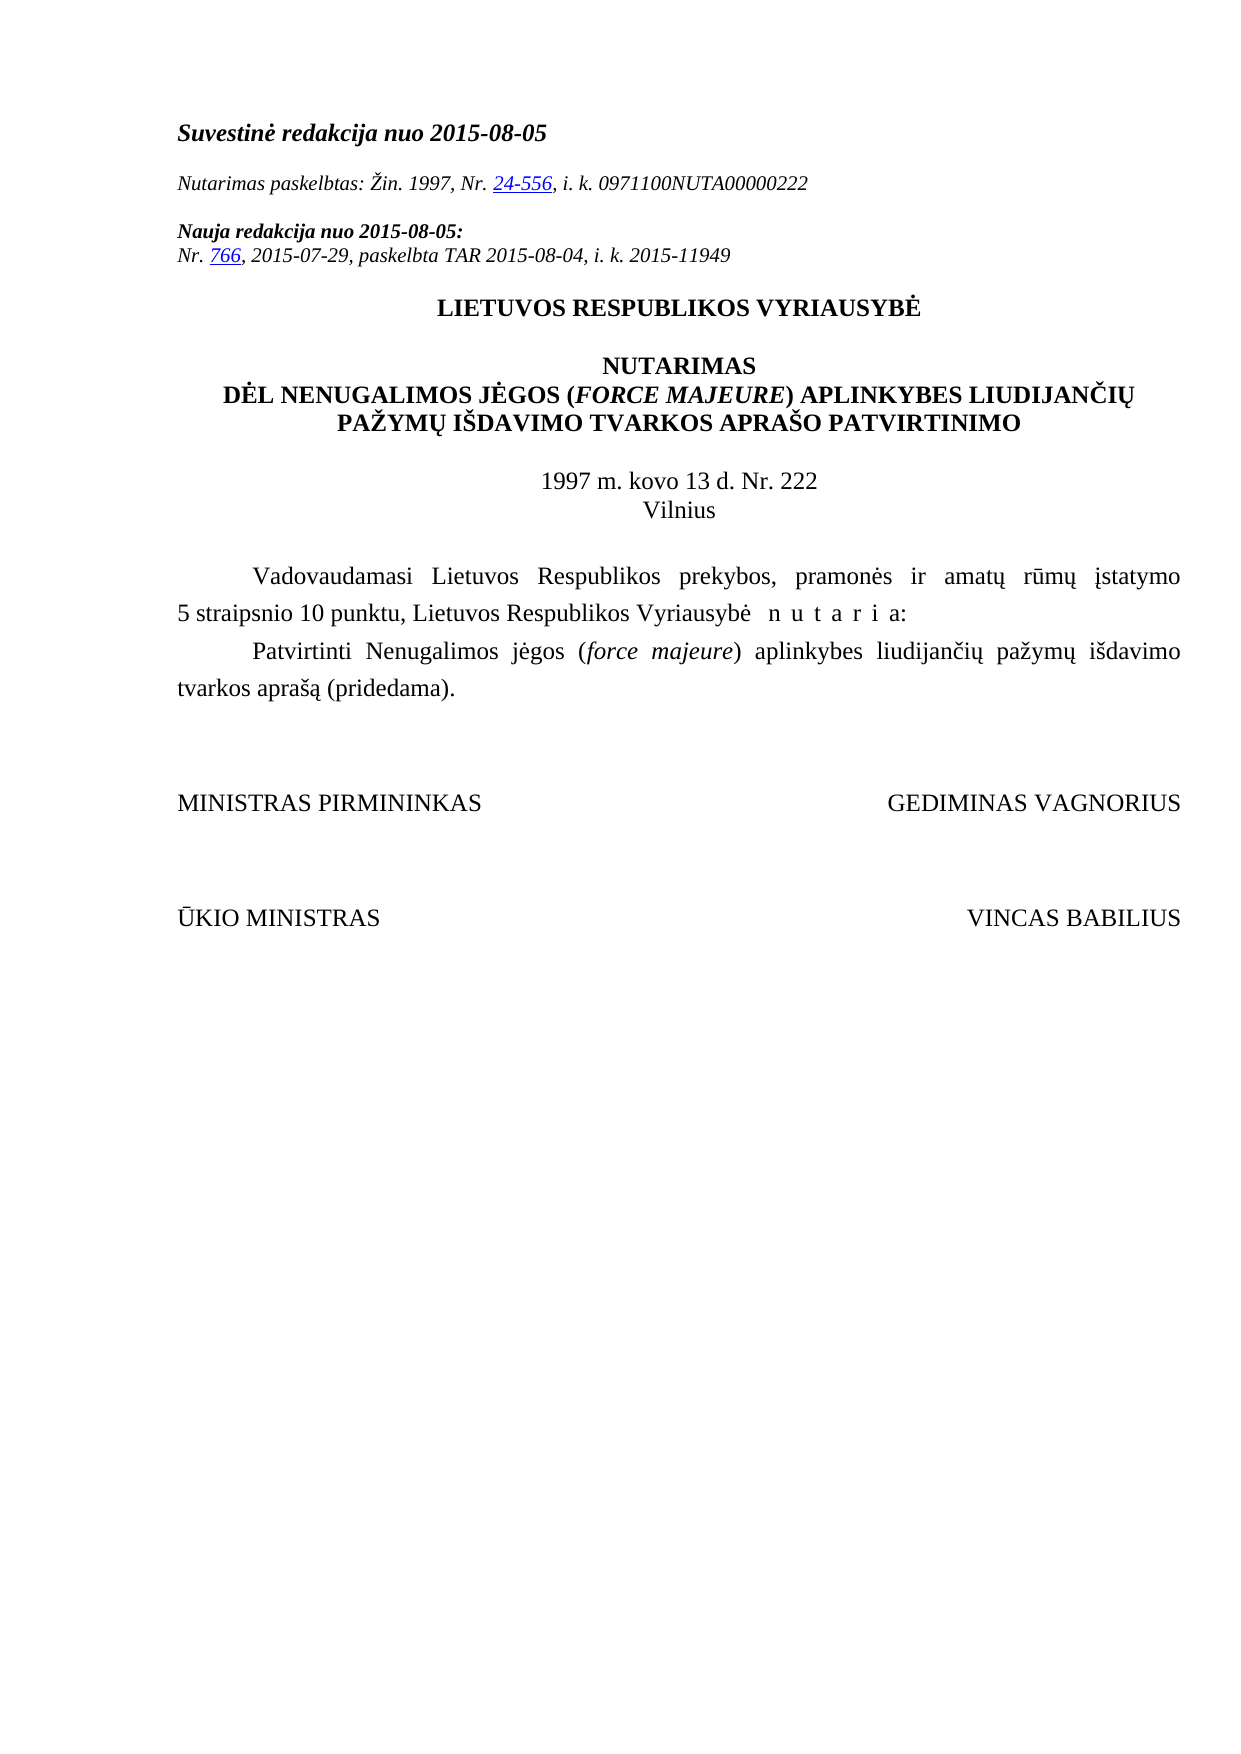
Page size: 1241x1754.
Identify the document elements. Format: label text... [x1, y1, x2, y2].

text MINISTRAS PIRMININKAS GEDIMINAS VAGNORIUS [177, 788, 1181, 817]
text Nutarimas paskelbtas: Žin. 1997, Nr. 24-556, i. k. 0971100NUTA00000222 [177, 171, 1181, 195]
text Suvestinė redakcija nuo 2015-08-05 [177, 118, 1181, 147]
text Vadovaudamasi Lietuvos Respublikos prekybos, pramonės ir amatų rūmų įstatymo 5 straipsnio 10 punktu, Lietuvos Respublikos Vyriausybė nutaria: [177, 552, 1181, 627]
text NUTARIMAS [177, 351, 1181, 380]
text DĖL NENUGALIMOS JĖGOS (FORCE MAJEURE) APLINKYBES LIUDIJANČIŲ PAŽYMŲ IŠDAVIMO TVARKOS APRAŠO PATVIRTINIMO [177, 380, 1181, 437]
text Nr. 766, 2015-07-29, paskelbta TAR 2015-08-04, i. k. 2015-11949 [177, 243, 1181, 267]
text Vilnius [177, 495, 1181, 523]
text LIETUVOS RESPUBLIKOS VYRIAUSYBĖ [177, 293, 1181, 322]
text Nauja redakcija nuo 2015-08-05: [177, 219, 1181, 243]
text 1997 m. kovo 13 d. Nr. 222 [177, 466, 1181, 495]
text Patvirtinti Nenugalimos jėgos (force majeure) aplinkybes liudijančių pažymų išdavimo tvarkos aprašą (pridedama). [177, 627, 1181, 702]
text ŪKIO MINISTRAS VINCAS BABILIUS [177, 903, 1181, 932]
